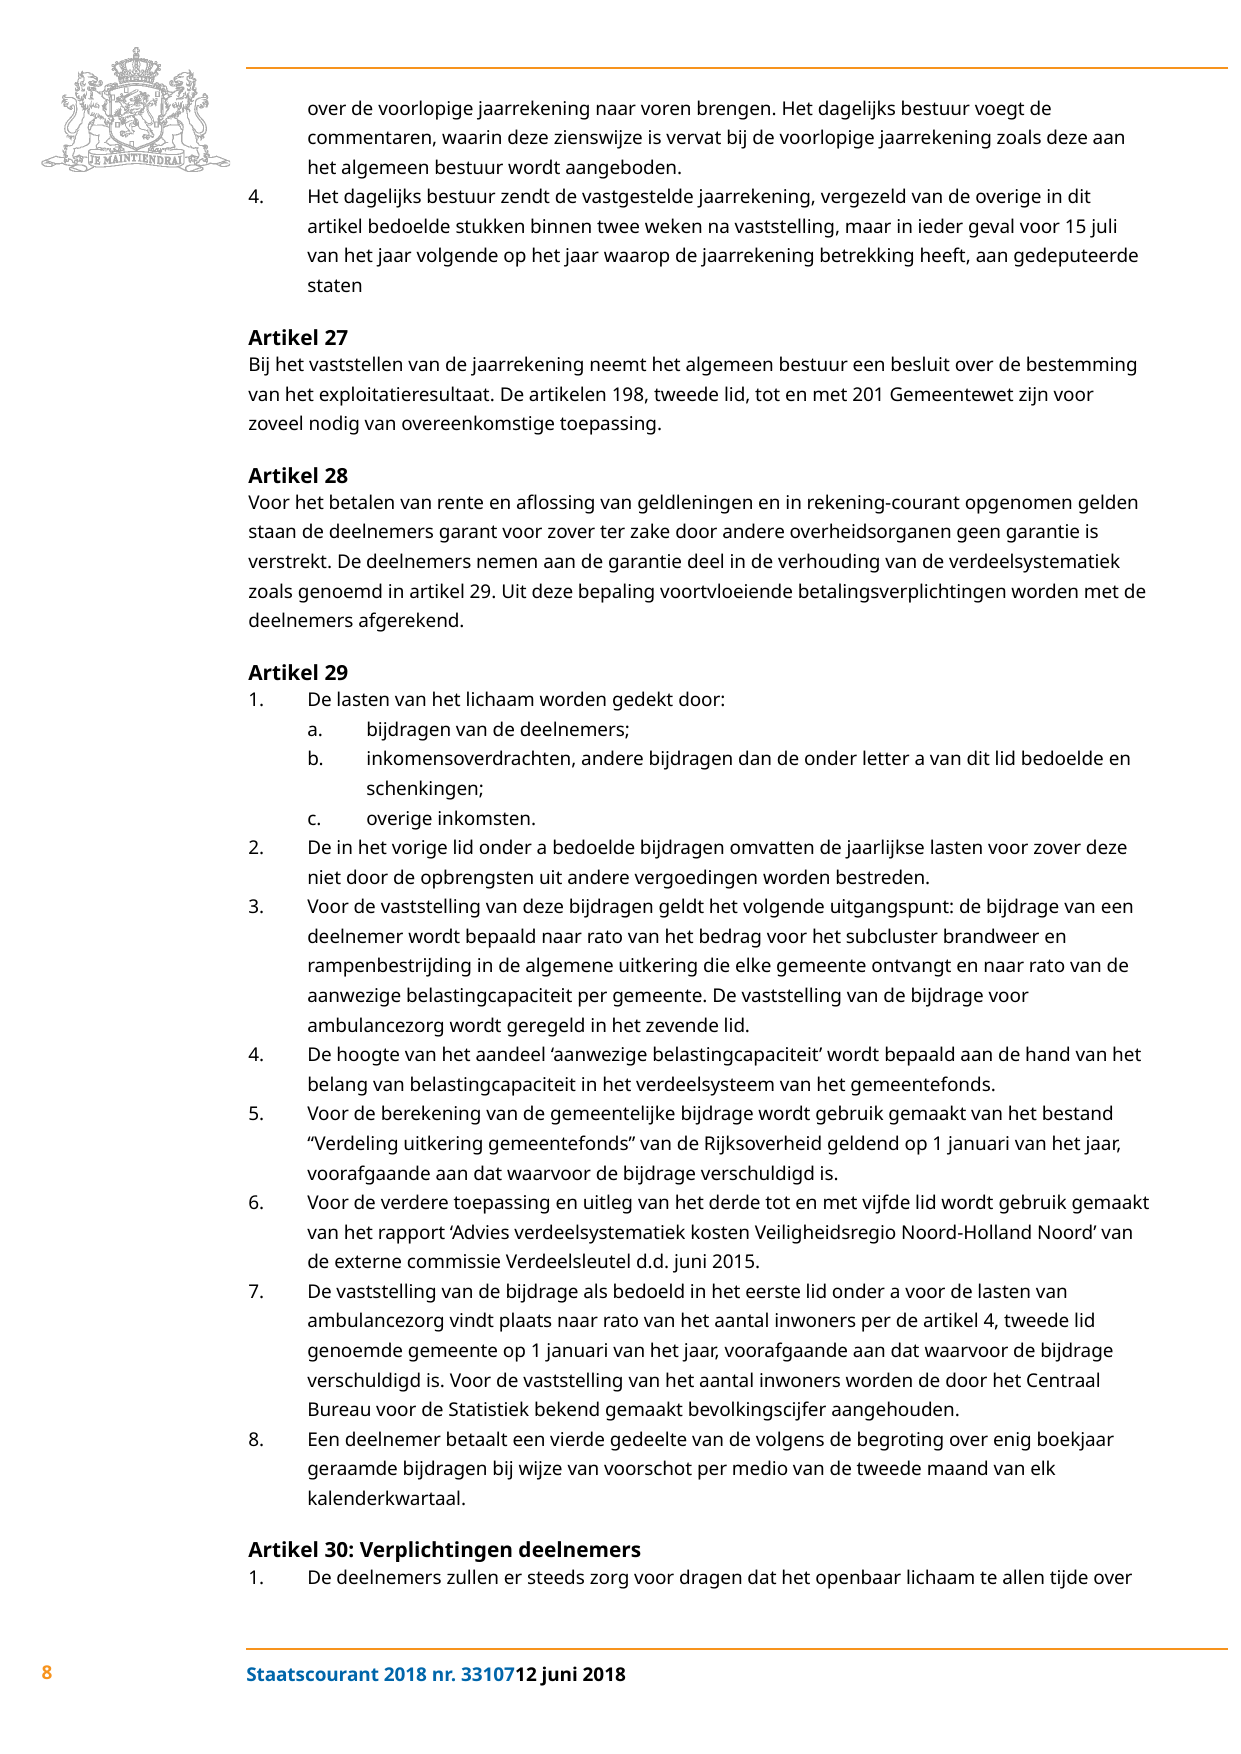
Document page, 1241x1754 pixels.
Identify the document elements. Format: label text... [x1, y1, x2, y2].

list Een deelnemer betaalt een vierde gedeelte van de volgens de begroting over enig boekjaar geraamde bijdragen bij wijze van voorschot per medio van de tweede maand van elk kalenderkwartaal. [248, 1426, 1152, 1511]
text Artikel 27 [248, 323, 1152, 351]
list overige inkomsten. [307, 805, 1152, 830]
text Voor het betalen van rente en aflossing van geldleningen en in rekening-courant opgenomen gelden staan de deelnemers garant voor zover ter zake door andere overheidsorganen geen garantie is verstrekt. De deelnemers nemen aan de garantie deel in de verhouding van de verdeelsystematiek zoals genoemd in artikel 29. Uit deze bepaling voortvloeiende betalingsverplichtingen worden met de deelnemers afgerekend. [248, 489, 1152, 633]
list inkomensoverdrachten, andere bijdragen dan de onder letter a van dit lid bedoelde en schenkingen; [307, 746, 1152, 801]
list Voor de vaststelling van deze bijdragen geldt het volgende uitgangspunt: de bijdrage van een deelnemer wordt bepaald naar rato van het bedrag voor het subcluster brandweer en rampenbestrijding in de algemene uitkering die elke gemeente ontvangt en naar rato van de aanwezige belastingcapaciteit per gemeente. De vaststelling van de bijdrage voor ambulancezorg wordt geregeld in het zevende lid. [248, 893, 1152, 1037]
list Het dagelijks bestuur zendt de vastgestelde jaarrekening, vergezeld van de overige in dit artikel bedoelde stukken binnen twee weken na vaststelling, maar in ieder geval voor 15 juli van het jaar volgende op het jaar waarop de jaarrekening betrekking heeft, aan gedeputeerde staten [248, 183, 1152, 298]
list Voor de verdere toepassing en uitleg van het derde tot en met vijfde lid wordt gebruik gemaakt van het rapport ‘Advies verdeelsystematiek kosten Veiligheidsregio Noord-Holland Noord’ van de externe commissie Verdeelsleutel d.d. juni 2015. [248, 1189, 1152, 1274]
text Artikel 28 [248, 461, 1152, 489]
list De hoogte van het aandeel ‘aanwezige belastingcapaciteit’ wordt bepaald aan de hand van het belang van belastingcapaciteit in het verdeelsysteem van het gemeentefonds. [248, 1041, 1152, 1097]
list over de voorlopige jaarrekening naar voren brengen. Het dagelijks bestuur voegt de commentaren, waarin deze zienswijze is vervat bij de voorlopige jaarrekening zoals deze aan het algemeen bestuur wordt aangeboden. [248, 95, 1152, 180]
text Artikel 29 [248, 658, 1152, 686]
text Artikel 30: Verplichtingen deelnemers [248, 1536, 1152, 1564]
list De vaststelling van de bijdrage als bedoeld in het eerste lid onder a voor de lasten van ambulancezorg vindt plaats naar rato van het aantal inwoners per de artikel 4, tweede lid genoemde gemeente op 1 januari van het jaar, voorafgaande aan dat waarvoor de bijdrage verschuldigd is. Voor de vaststelling van het aantal inwoners worden de door het Centraal Bureau voor de Statistiek bekend gemaakt bevolkingscijfer aangehouden. [248, 1278, 1152, 1422]
picture [41, 47, 231, 172]
list Voor de berekening van de gemeentelijke bijdrage wordt gebruik gemaakt van het bestand “Verdeling uitkering gemeentefonds” van de Rijksoverheid geldend op 1 januari van het jaar, voorafgaande aan dat waarvoor de bijdrage verschuldigd is. [248, 1101, 1152, 1185]
list De deelnemers zullen er steeds zorg voor dragen dat het openbaar lichaam te allen tijde over [248, 1564, 1152, 1590]
list bijdragen van de deelnemers; [307, 716, 1152, 742]
text Bij het vaststellen van de jaarrekening neemt het algemeen bestuur een besluit over de bestemming van het exploitatieresultaat. De artikelen 198, tweede lid, tot en met 201 Gemeentewet zijn voor zoveel nodig van overeenkomstige toepassing. [248, 351, 1152, 436]
list De lasten van het lichaam worden gedekt door: [248, 686, 1152, 712]
list De in het vorige lid onder a bedoelde bijdragen omvatten de jaarlijkse lasten voor zover deze niet door de opbrengsten uit andere vergoedingen worden bestreden. [248, 834, 1152, 889]
